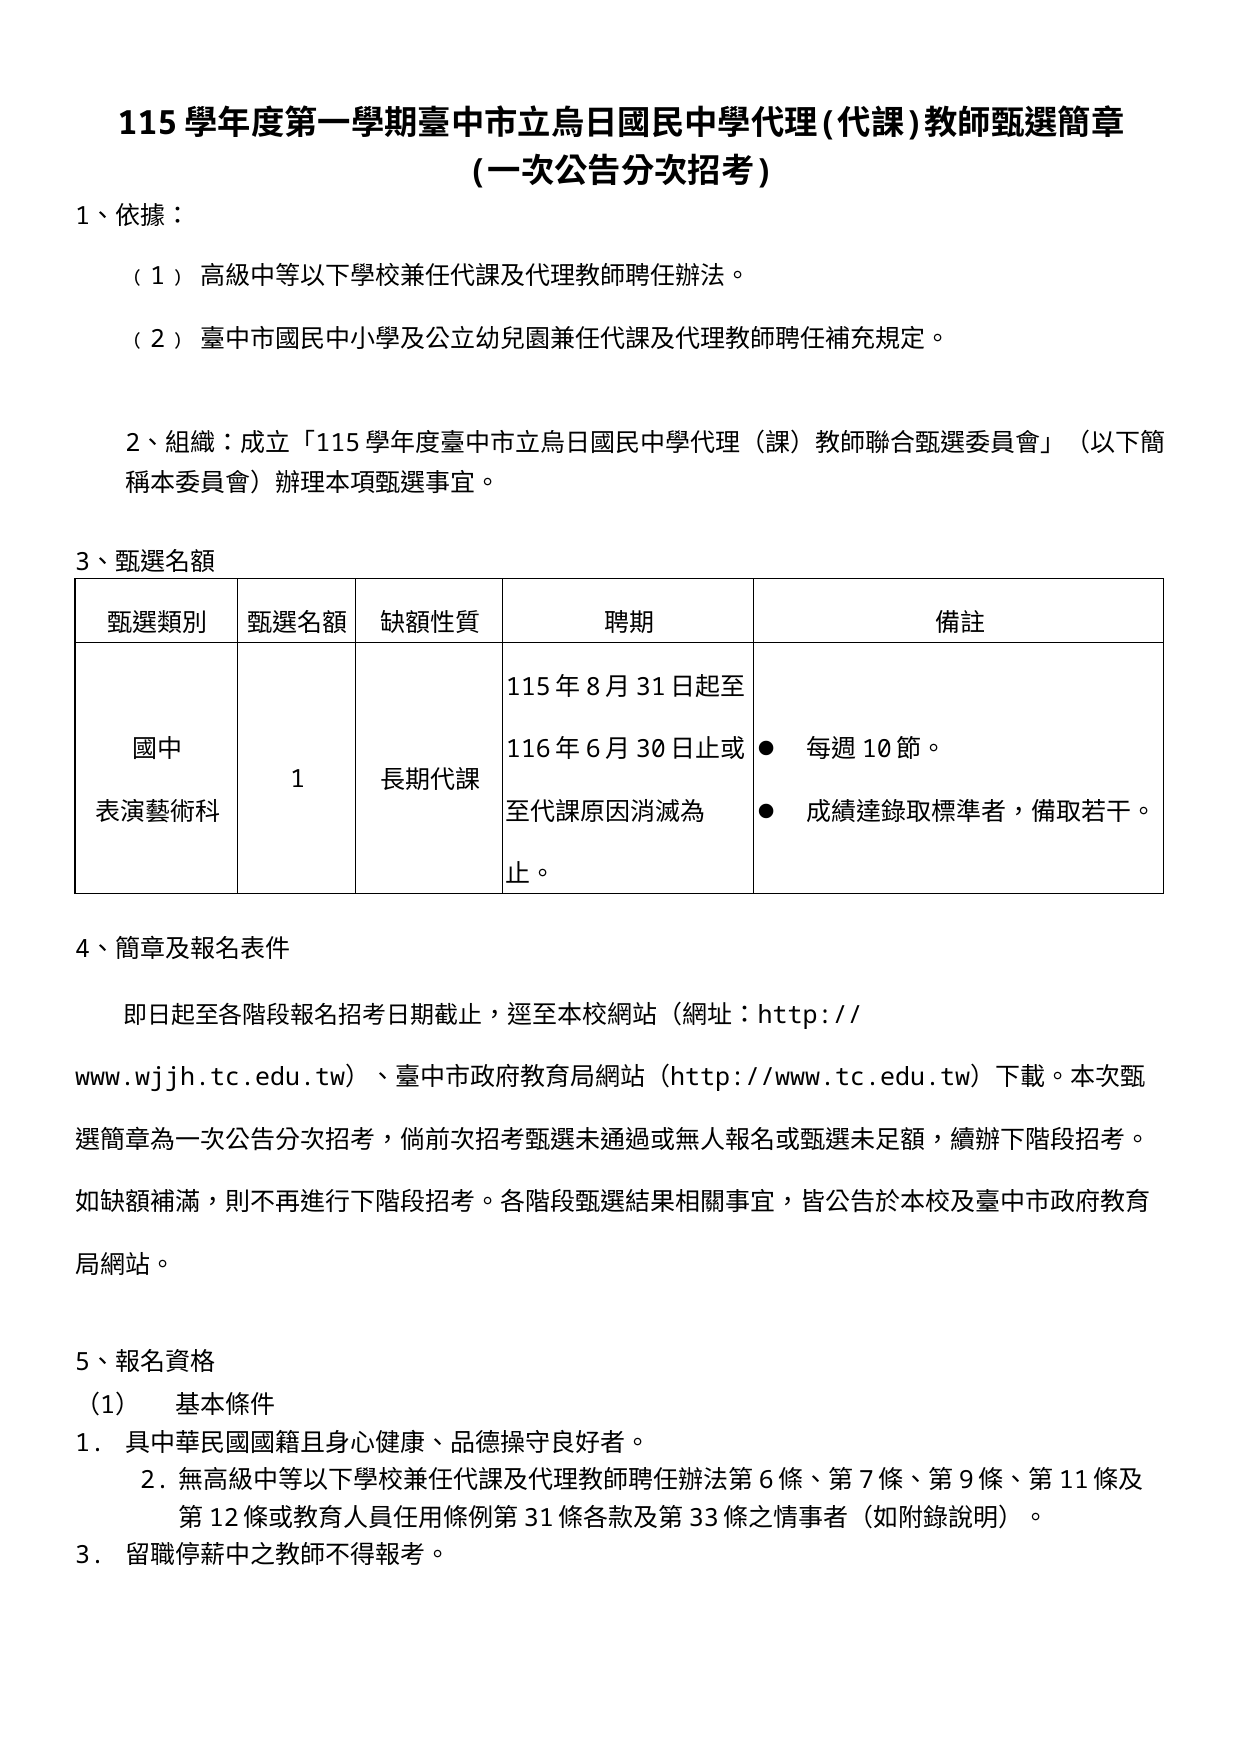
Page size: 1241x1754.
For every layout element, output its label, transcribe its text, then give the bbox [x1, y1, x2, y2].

table_cell 國中 表演藝術科 [76, 643, 237, 893]
table_header 甄選類別 [76, 579, 237, 642]
list 具中華民國國籍且身心健康、品德操守良好者。 [75, 1421, 1168, 1459]
list 簡章及報名表件 [75, 932, 1168, 963]
list 甄選名額 [75, 538, 1168, 578]
table_cell 1 [238, 643, 355, 893]
list 留職停薪中之教師不得報考。 [75, 1534, 1168, 1571]
list 組織：成立「115學年度臺中市立烏日國民中學代理（課）教師聯合甄選委員會」（以下簡稱本委員會）辦理本項甄選事宜。 [125, 420, 1168, 499]
table_cell 長期代課 [356, 643, 502, 893]
list 高級中等以下學校兼任代課及代理教師聘任辦法。 [125, 232, 1165, 295]
table_header 備註 [754, 579, 1163, 642]
list 依據： [75, 193, 1168, 232]
text (一次公告分次招考) [74, 144, 1168, 193]
table_cell 每週10節。 成績達錄取標準者，備取若干。 [754, 643, 1163, 893]
table_header 缺額性質 [356, 579, 502, 642]
table_cell 115年8月31日起至116年6月30日止或至代課原因消滅為止。 [503, 643, 753, 893]
list 無高級中等以下學校兼任代課及代理教師聘任辦法第6條、第7條、第9條、第11條及第12條或教育人員任用條例第31條各款及第33條之情事者（如附錄說明）。 [140, 1459, 1168, 1534]
text 即日起至各階段報名招考日期截止，逕至本校網站（網址：http://www.wjjh.tc.edu.tw）、臺中市政府教育局網站（http://www.tc.edu.tw）下載。本次甄選簡章為一次公告分次招考，倘前次招考甄選未通過或無人報名或甄選未足額，續辦下階段招考。如缺額補滿，則不再進行下階段招考。各階段甄選結果相關事宜，皆公告於本校及臺中市政府教育局網站。 [75, 971, 1165, 1283]
list 報名資格 [75, 1346, 1168, 1377]
table_header 聘期 [503, 579, 753, 642]
text 115學年度第一學期臺中市立烏日國民中學代理(代課)教師甄選簡章 [74, 96, 1168, 144]
list 臺中市國民中小學及公立幼兒園兼任代課及代理教師聘任補充規定。 [125, 295, 1165, 357]
table_header 甄選名額 [238, 579, 355, 642]
list 基本條件 [75, 1384, 1168, 1421]
